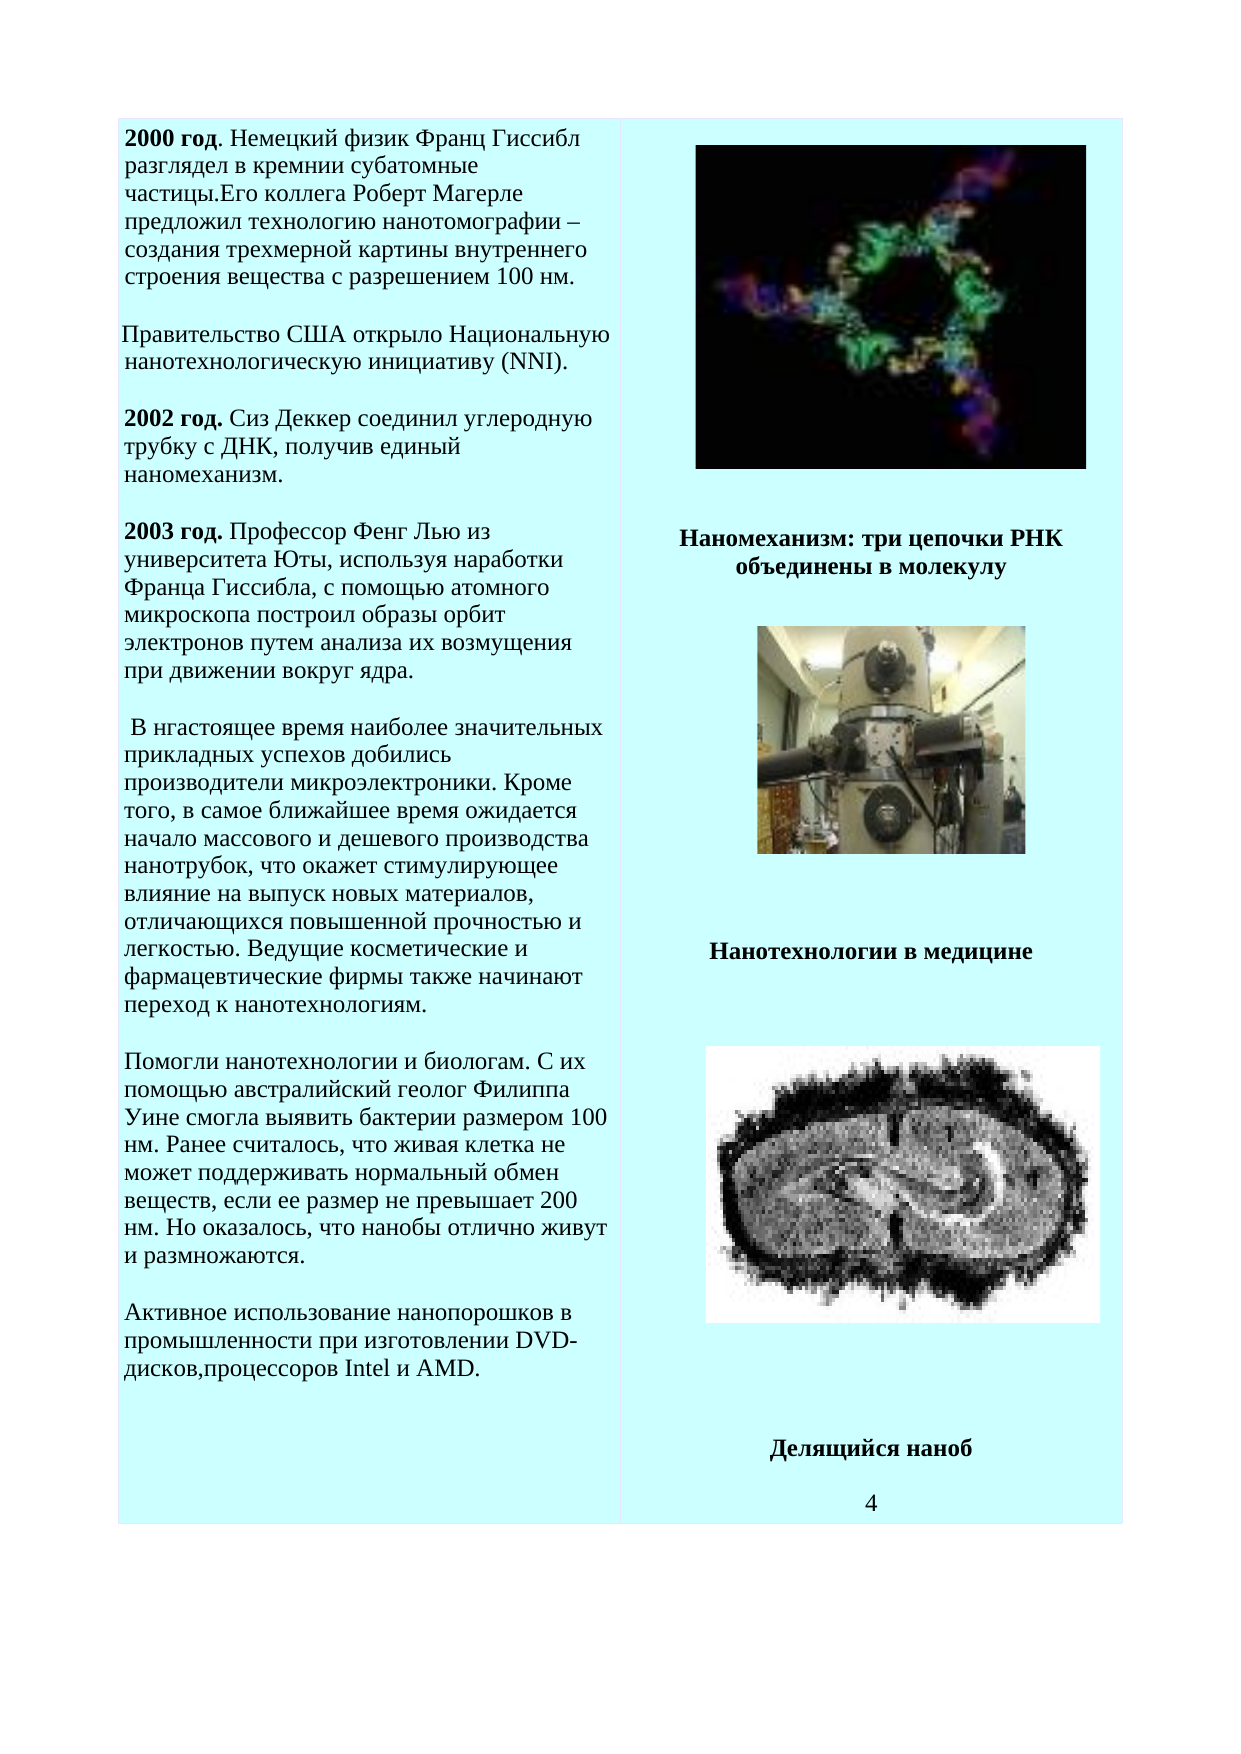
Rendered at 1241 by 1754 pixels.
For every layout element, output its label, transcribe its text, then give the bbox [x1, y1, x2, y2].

table_cell Наномеханизм: три цепочки РНК объединены в молекулу Нанотехнологии в медицине Делящийся наноб 4 [621, 119, 1122, 1523]
picture [695, 145, 1087, 469]
picture [705, 1046, 1101, 1323]
picture [757, 626, 1026, 854]
table_cell 2000 год. Немецкий физик Франц Гиссибл разглядел в кремнии субатомные частицы.Его коллега Роберт Магерле предложил технологию нанотомографии – создания трехмерной картины внутреннего строения вещества с разрешением 100 нм. Правительство США открыло Национальную нанотехнологическую инициативу (NNI). 2002 год. Сиз Деккер соединил углеродную трубку с ДНК, получив единый наномеханизм. 2003 год. Профессор Фенг Лью из университета Юты, используя наработки Франца Гиссибла, с помощью атомного микроскопа построил образы орбит электронов путем анализа их возмущения при движении вокруг ядра. В нгастоящее время наиболее значительных прикладных успехов добились производители микроэлектроники. Кроме того, в самое ближайшее время ожидается начало массового и дешевого производства нанотрубок, что окажет стимулирующее влияние на выпуск новых материалов, отличающихся повышенной прочностью и легкостью. Ведущие косметические и фармацевтические фирмы также начинают переход к нанотехнологиям. Помогли нанотехнологии и биологам. С их помощью австралийский геолог Филиппа Уине смогла выявить бактерии размером 100 нм. Ранее считалось, что живая клетка не может поддерживать нормальный обмен веществ, если ее размер не превышает 200 нм. Но оказалось, что нанобы отлично живут и размножаются. Активное использование нанопорошков в промышленности при изготовлении DVD-дисков,процессоров Intel и AMD. [119, 119, 620, 1523]
